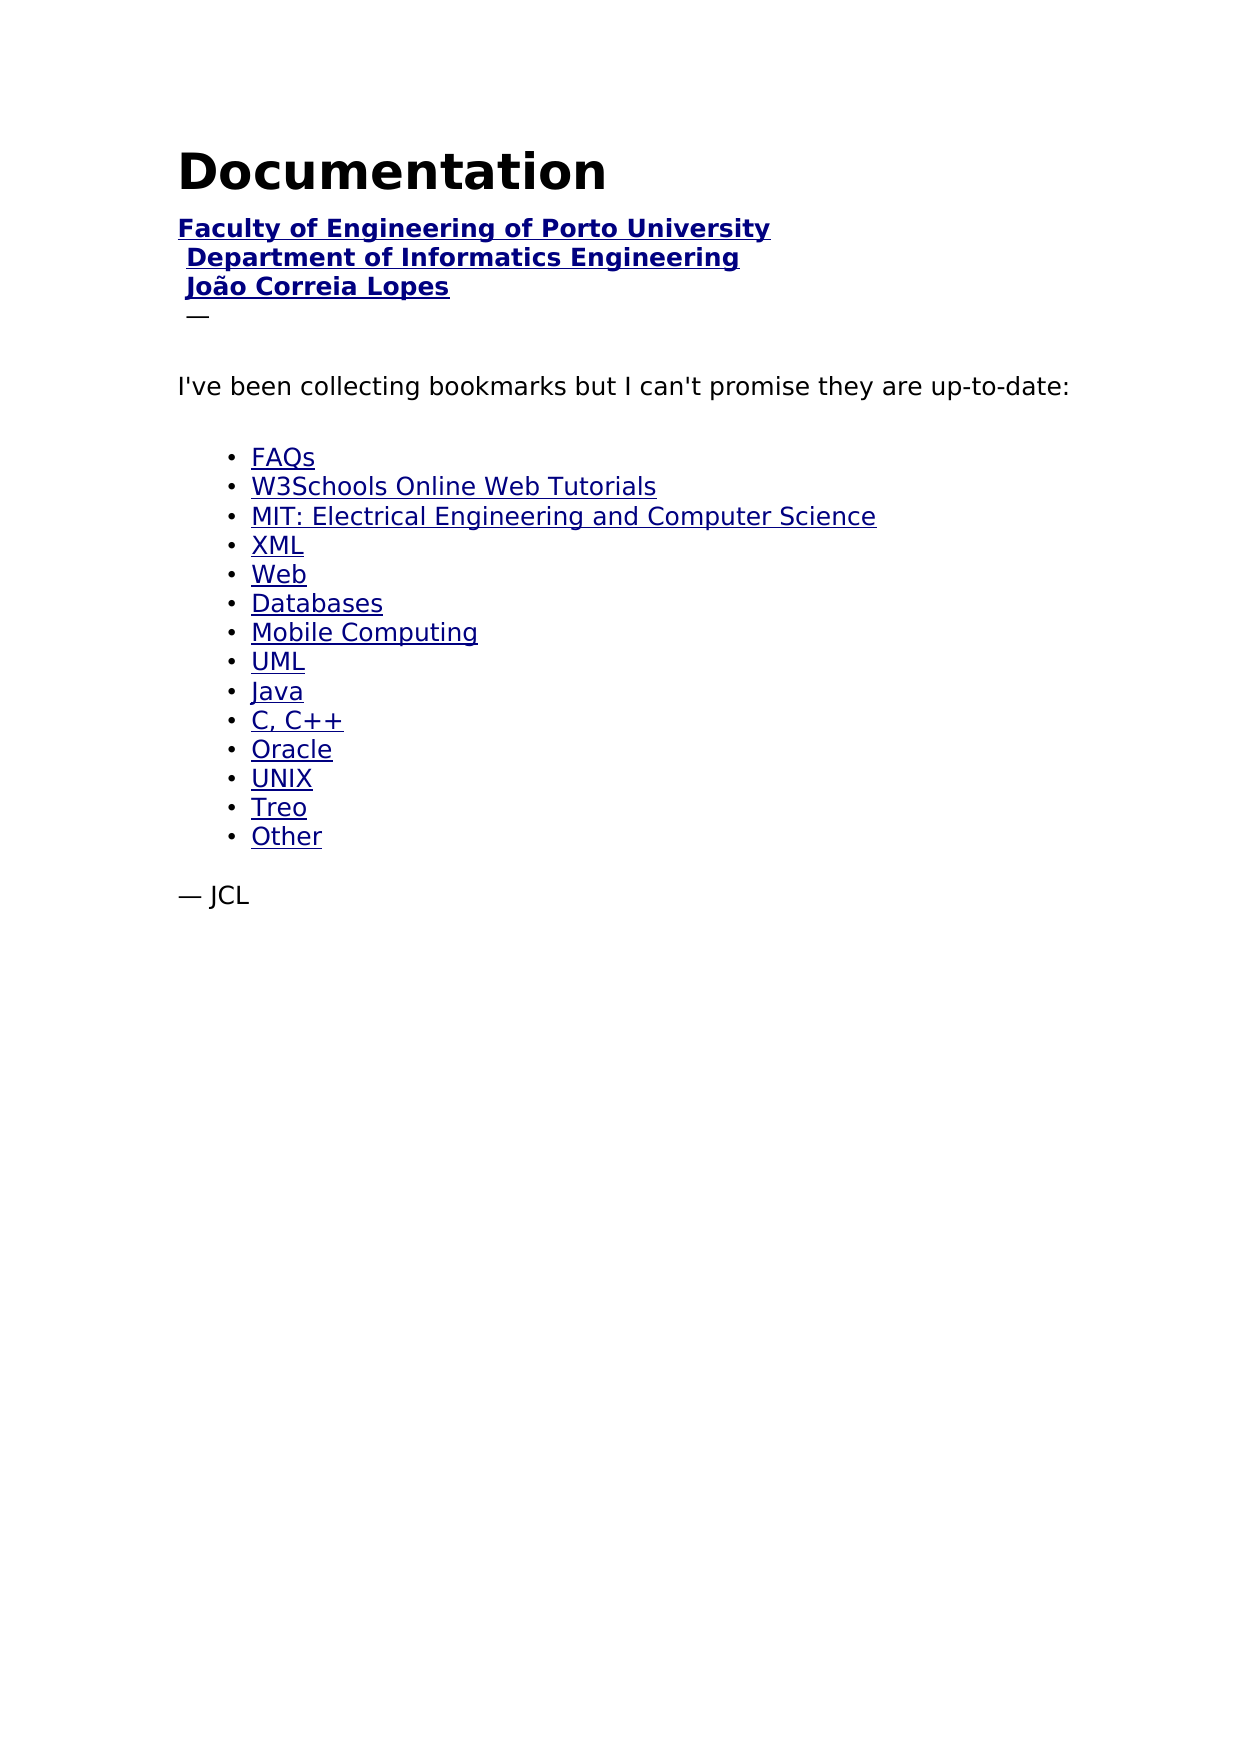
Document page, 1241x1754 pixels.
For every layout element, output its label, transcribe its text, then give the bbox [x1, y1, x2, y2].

list C, C++ [236, 706, 1122, 735]
list W3Schools Online Web Tutorials [236, 472, 1122, 502]
list Other [236, 822, 1122, 852]
subtitle Documentation [177, 143, 1122, 201]
list Mobile Computing [236, 618, 1122, 647]
list MIT: Electrical Engineering and Computer Science [236, 502, 1122, 531]
text — JCL [177, 881, 1122, 910]
list UNIX [236, 764, 1122, 793]
list Treo [236, 793, 1122, 822]
list XML [236, 531, 1122, 560]
list FAQs [236, 443, 1122, 472]
list Oracle [236, 735, 1122, 764]
text Faculty of Engineering of Porto University Department of Informatics Engineering João Correia Lopes — [177, 214, 1122, 360]
list Web [236, 560, 1122, 589]
list UML [236, 647, 1122, 677]
text I've been collecting bookmarks but I can't promise they are up-to-date: [177, 372, 1122, 401]
list Java [236, 677, 1122, 706]
list Databases [236, 589, 1122, 618]
